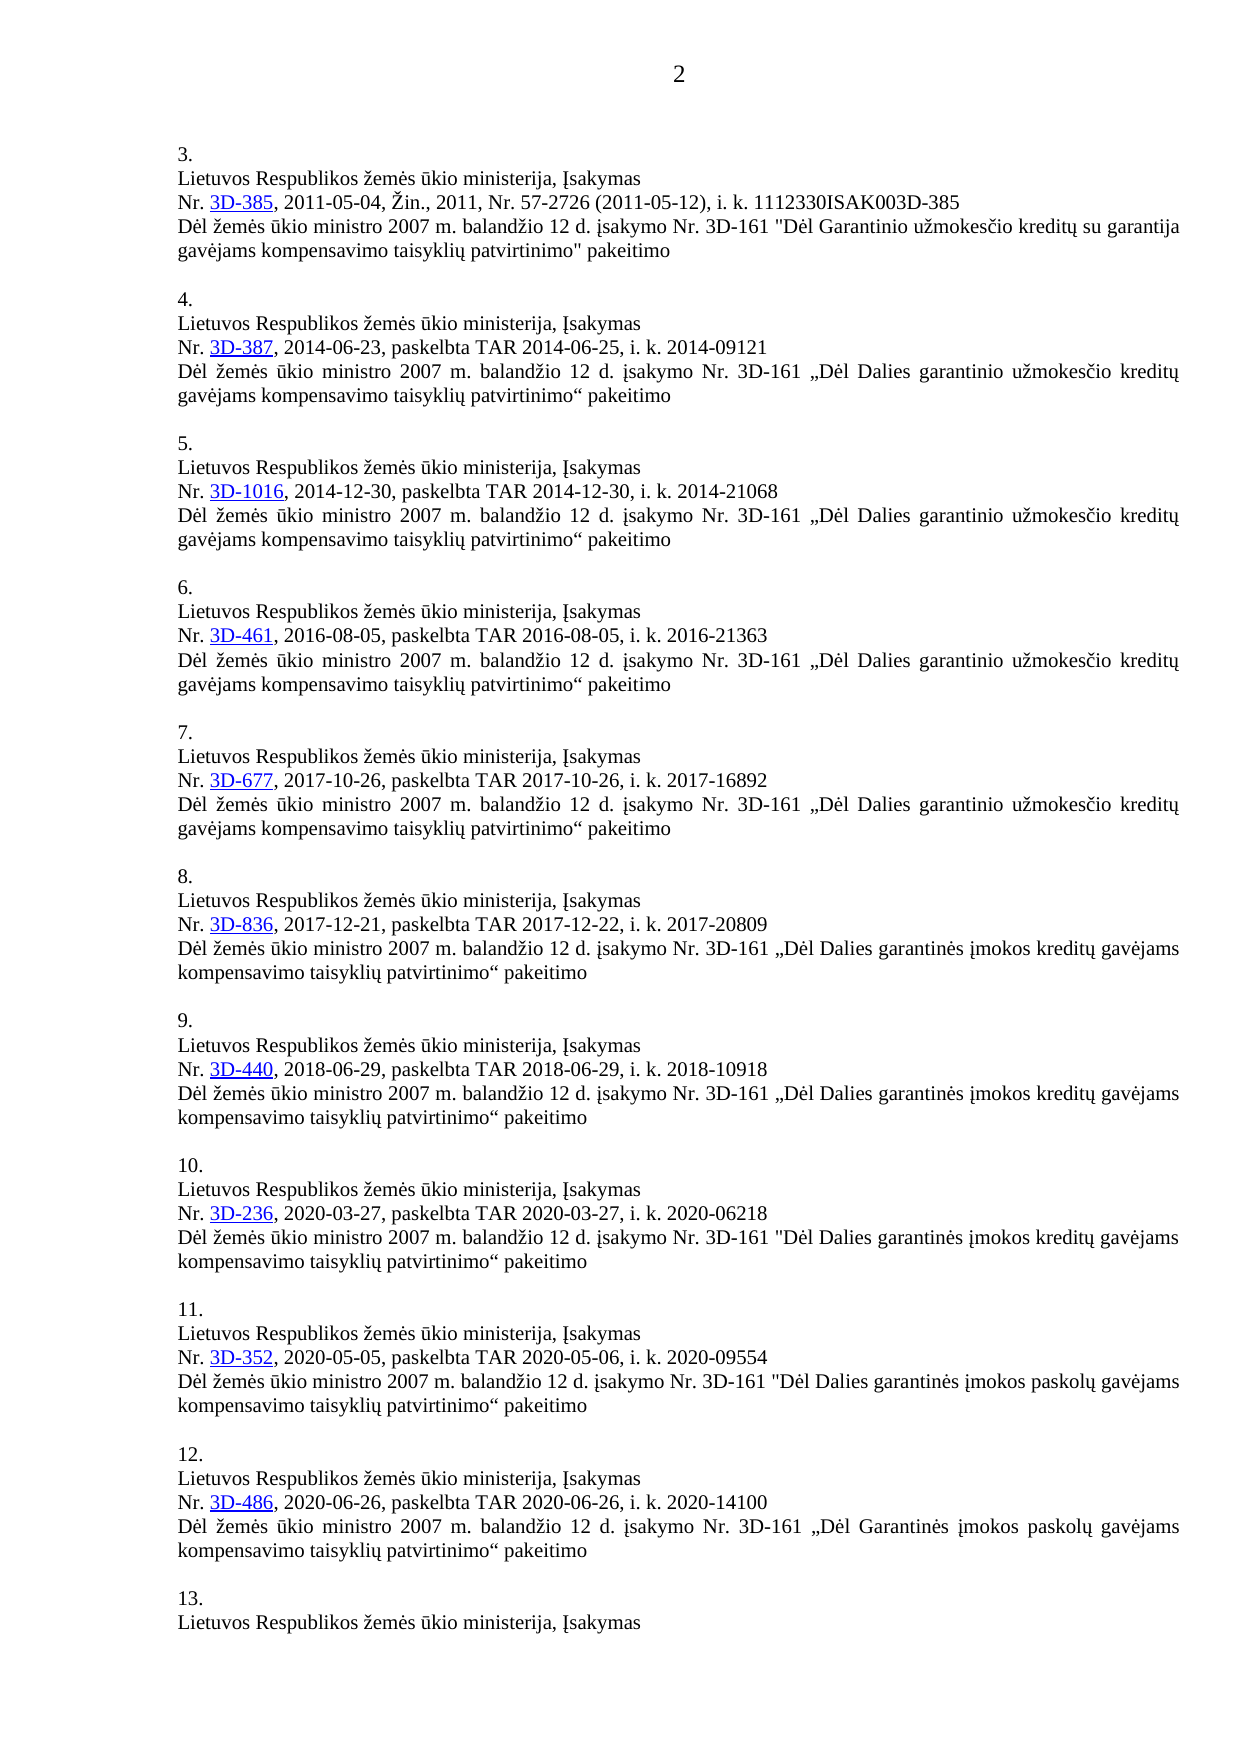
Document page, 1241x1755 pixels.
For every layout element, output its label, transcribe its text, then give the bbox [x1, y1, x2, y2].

text Dėl žemės ūkio ministro 2007 m. balandžio 12 d. įsakymo Nr. 3D-161 "Dėl Garantinio užmokesčio kreditų su garantija gavėjams kompensavimo taisyklių patvirtinimo" pakeitimo [177, 214, 1181, 262]
text Nr. 3D-836, 2017-12-21, paskelbta TAR 2017-12-22, i. k. 2017-20809 [177, 912, 1181, 936]
text 3. [177, 142, 1181, 166]
text Dėl žemės ūkio ministro 2007 m. balandžio 12 d. įsakymo Nr. 3D-161 „Dėl Dalies garantinio užmokesčio kreditų gavėjams kompensavimo taisyklių patvirtinimo“ pakeitimo [177, 792, 1181, 840]
text Dėl žemės ūkio ministro 2007 m. balandžio 12 d. įsakymo Nr. 3D-161 „Dėl Dalies garantinio užmokesčio kreditų gavėjams kompensavimo taisyklių patvirtinimo“ pakeitimo [177, 647, 1181, 696]
text Nr. 3D-486, 2020-06-26, paskelbta TAR 2020-06-26, i. k. 2020-14100 [177, 1490, 1181, 1514]
text Nr. 3D-385, 2011-05-04, Žin., 2011, Nr. 57-2726 (2011-05-12), i. k. 1112330ISAK003D-385 [177, 190, 1181, 214]
text Nr. 3D-461, 2016-08-05, paskelbta TAR 2016-08-05, i. k. 2016-21363 [177, 623, 1181, 647]
text Lietuvos Respublikos žemės ūkio ministerija, Įsakymas [177, 1177, 1181, 1201]
text Nr. 3D-1016, 2014-12-30, paskelbta TAR 2014-12-30, i. k. 2014-21068 [177, 479, 1181, 503]
text 13. [177, 1586, 1181, 1610]
text Lietuvos Respublikos žemės ūkio ministerija, Įsakymas [177, 599, 1181, 623]
text Dėl žemės ūkio ministro 2007 m. balandžio 12 d. įsakymo Nr. 3D-161 „Dėl Dalies garantinio užmokesčio kreditų gavėjams kompensavimo taisyklių patvirtinimo“ pakeitimo [177, 359, 1181, 407]
text Lietuvos Respublikos žemės ūkio ministerija, Įsakymas [177, 1321, 1181, 1345]
text Nr. 3D-387, 2014-06-23, paskelbta TAR 2014-06-25, i. k. 2014-09121 [177, 335, 1181, 359]
text Dėl žemės ūkio ministro 2007 m. balandžio 12 d. įsakymo Nr. 3D-161 „Dėl Dalies garantinės įmokos kreditų gavėjams kompensavimo taisyklių patvirtinimo“ pakeitimo [177, 1081, 1181, 1129]
text Dėl žemės ūkio ministro 2007 m. balandžio 12 d. įsakymo Nr. 3D-161 "Dėl Dalies garantinės įmokos kreditų gavėjams kompensavimo taisyklių patvirtinimo“ pakeitimo [177, 1225, 1181, 1273]
text Dėl žemės ūkio ministro 2007 m. balandžio 12 d. įsakymo Nr. 3D-161 „Dėl Dalies garantinio užmokesčio kreditų gavėjams kompensavimo taisyklių patvirtinimo“ pakeitimo [177, 503, 1181, 551]
text Lietuvos Respublikos žemės ūkio ministerija, Įsakymas [177, 455, 1181, 479]
text 9. [177, 1008, 1181, 1032]
text Nr. 3D-440, 2018-06-29, paskelbta TAR 2018-06-29, i. k. 2018-10918 [177, 1057, 1181, 1081]
text Dėl žemės ūkio ministro 2007 m. balandžio 12 d. įsakymo Nr. 3D-161 "Dėl Dalies garantinės įmokos paskolų gavėjams kompensavimo taisyklių patvirtinimo“ pakeitimo [177, 1369, 1181, 1417]
text Lietuvos Respublikos žemės ūkio ministerija, Įsakymas [177, 311, 1181, 335]
text 11. [177, 1297, 1181, 1321]
text 6. [177, 575, 1181, 599]
text Lietuvos Respublikos žemės ūkio ministerija, Įsakymas [177, 744, 1181, 768]
text Nr. 3D-677, 2017-10-26, paskelbta TAR 2017-10-26, i. k. 2017-16892 [177, 768, 1181, 792]
text 5. [177, 431, 1181, 455]
text 8. [177, 864, 1181, 888]
text Lietuvos Respublikos žemės ūkio ministerija, Įsakymas [177, 888, 1181, 912]
text Nr. 3D-352, 2020-05-05, paskelbta TAR 2020-05-06, i. k. 2020-09554 [177, 1345, 1181, 1369]
text Lietuvos Respublikos žemės ūkio ministerija, Įsakymas [177, 1032, 1181, 1057]
text Lietuvos Respublikos žemės ūkio ministerija, Įsakymas [177, 1610, 1181, 1634]
text Lietuvos Respublikos žemės ūkio ministerija, Įsakymas [177, 1466, 1181, 1490]
text Dėl žemės ūkio ministro 2007 m. balandžio 12 d. įsakymo Nr. 3D-161 „Dėl Dalies garantinės įmokos kreditų gavėjams kompensavimo taisyklių patvirtinimo“ pakeitimo [177, 936, 1181, 984]
text 12. [177, 1442, 1181, 1466]
text Nr. 3D-236, 2020-03-27, paskelbta TAR 2020-03-27, i. k. 2020-06218 [177, 1201, 1181, 1225]
text 7. [177, 720, 1181, 744]
text Dėl žemės ūkio ministro 2007 m. balandžio 12 d. įsakymo Nr. 3D-161 „Dėl Garantinės įmokos paskolų gavėjams kompensavimo taisyklių patvirtinimo“ pakeitimo [177, 1514, 1181, 1562]
text 10. [177, 1153, 1181, 1177]
text Lietuvos Respublikos žemės ūkio ministerija, Įsakymas [177, 166, 1181, 190]
text 4. [177, 287, 1181, 311]
